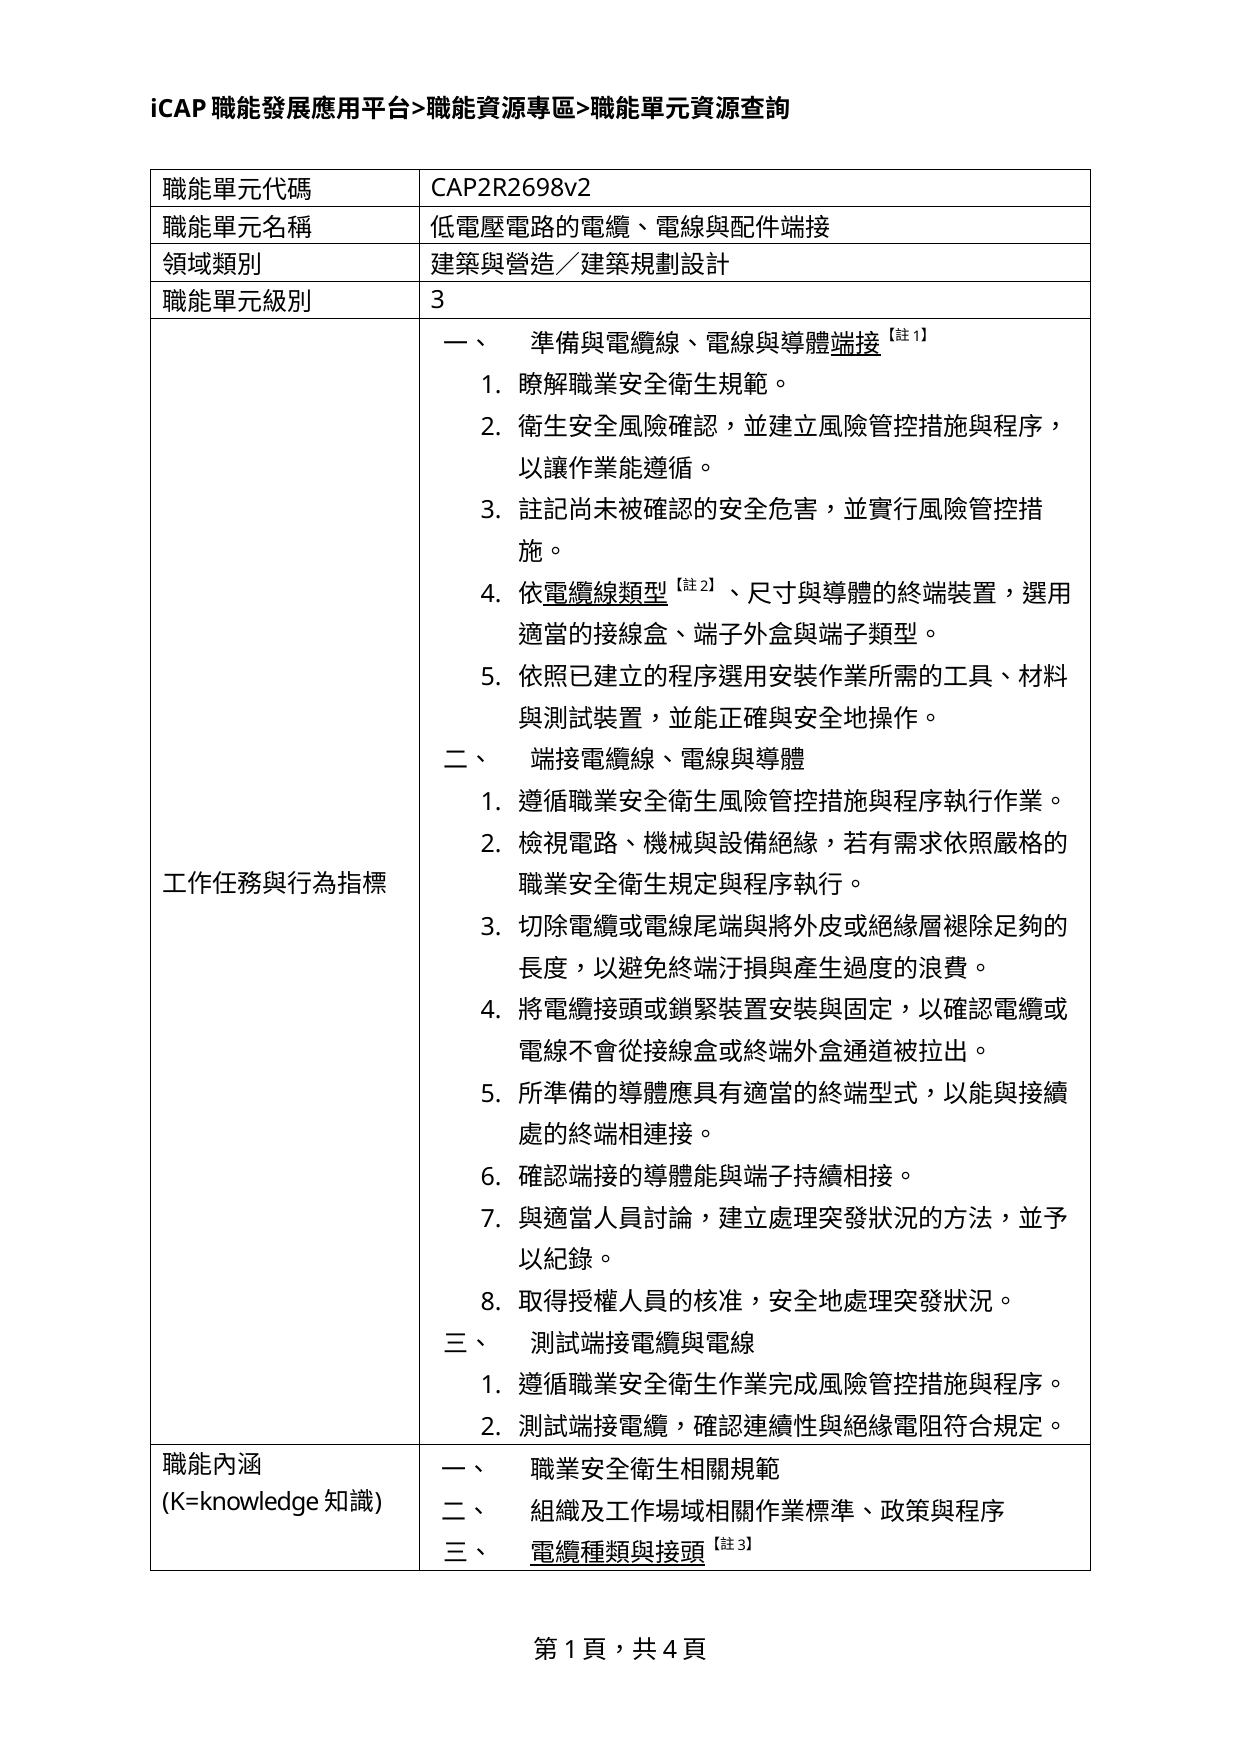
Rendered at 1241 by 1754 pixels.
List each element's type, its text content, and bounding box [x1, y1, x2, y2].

table_header CAP2R2698v2 [420, 170, 1090, 206]
table_header 職能單元代碼 [151, 170, 419, 206]
table_cell 準備與電纜線、電線與導體端接【註1】 瞭解職業安全衛生規範。 衛生安全風險確認，並建立風險管控措施與程序，以讓作業能遵循。 註記尚未被確認的安全危害，並實行風險管控措施。 依電纜線類型【註2】、尺寸與導體的終端裝置，選用適當的接線盒、端子外盒與端子類型。 依照已建立的程序選用安裝作業所需的工具、材料與測試裝置，並能正確與安全地操作。 端接電纜線、電線與導體 遵循職業安全衛生風險管控措施與程序執行作業。 檢視電路、機械與設備絕緣，若有需求依照嚴格的職業安全衛生規定與程序執行。 切除電纜或電線尾端與將外皮或絕緣層褪除足夠的長度，以避免終端汙損與產生過度的浪費。 將電纜接頭或鎖緊裝置安裝與固定，以確認電纜或電線不會從接線盒或終端外盒通道被拉出。 所準備的導體應具有適當的終端型式，以能與接續處的終端相連接。 確認端接的導體能與端子持續相接。 與適當人員討論，建立處理突發狀況的方法，並予以紀錄。 取得授權人員的核准，安全地處理突發狀況。 測試端接電纜與電線 遵循職業安全衛生作業完成風險管控措施與程序。 測試端接電纜，確認連續性與絕緣電阻符合規定。 [420, 319, 1090, 1444]
table_cell 職能單元名稱 [151, 207, 419, 243]
table_cell 建築與營造／建築規劃設計 [420, 244, 1090, 281]
table_cell 3 [420, 282, 1090, 318]
table_cell 低電壓電路的電纜、電線與配件端接 [420, 207, 1090, 243]
table_cell 領域類別 [151, 244, 419, 281]
table_cell 職業安全衛生相關規範 組織及工作場域相關作業標準、政策與程序 電纜種類與接頭【註3】 電線、電纜與插座【註4】 扁平式TPS配線系統【註5】 環型TPS配線系統【註6】 在非金屬外殼中的熱塑性絕緣電纜【註7】 在金屬外殼中的熱塑性絕緣電纜【註8】 防火電纜配線與防火系統【註9】 鋼線鎧裝電纜(SWA)【註10】 拖曳電纜與懸鏈系統【註11】 規劃低電壓電路的電纜、電線與配件端接之作業流程 [420, 1445, 1090, 1570]
table_cell 職能單元級別 [151, 282, 419, 318]
table_cell 職能內涵 (K=knowledge知識) [151, 1445, 419, 1570]
table_cell 工作任務與行為指標 [151, 319, 419, 1444]
